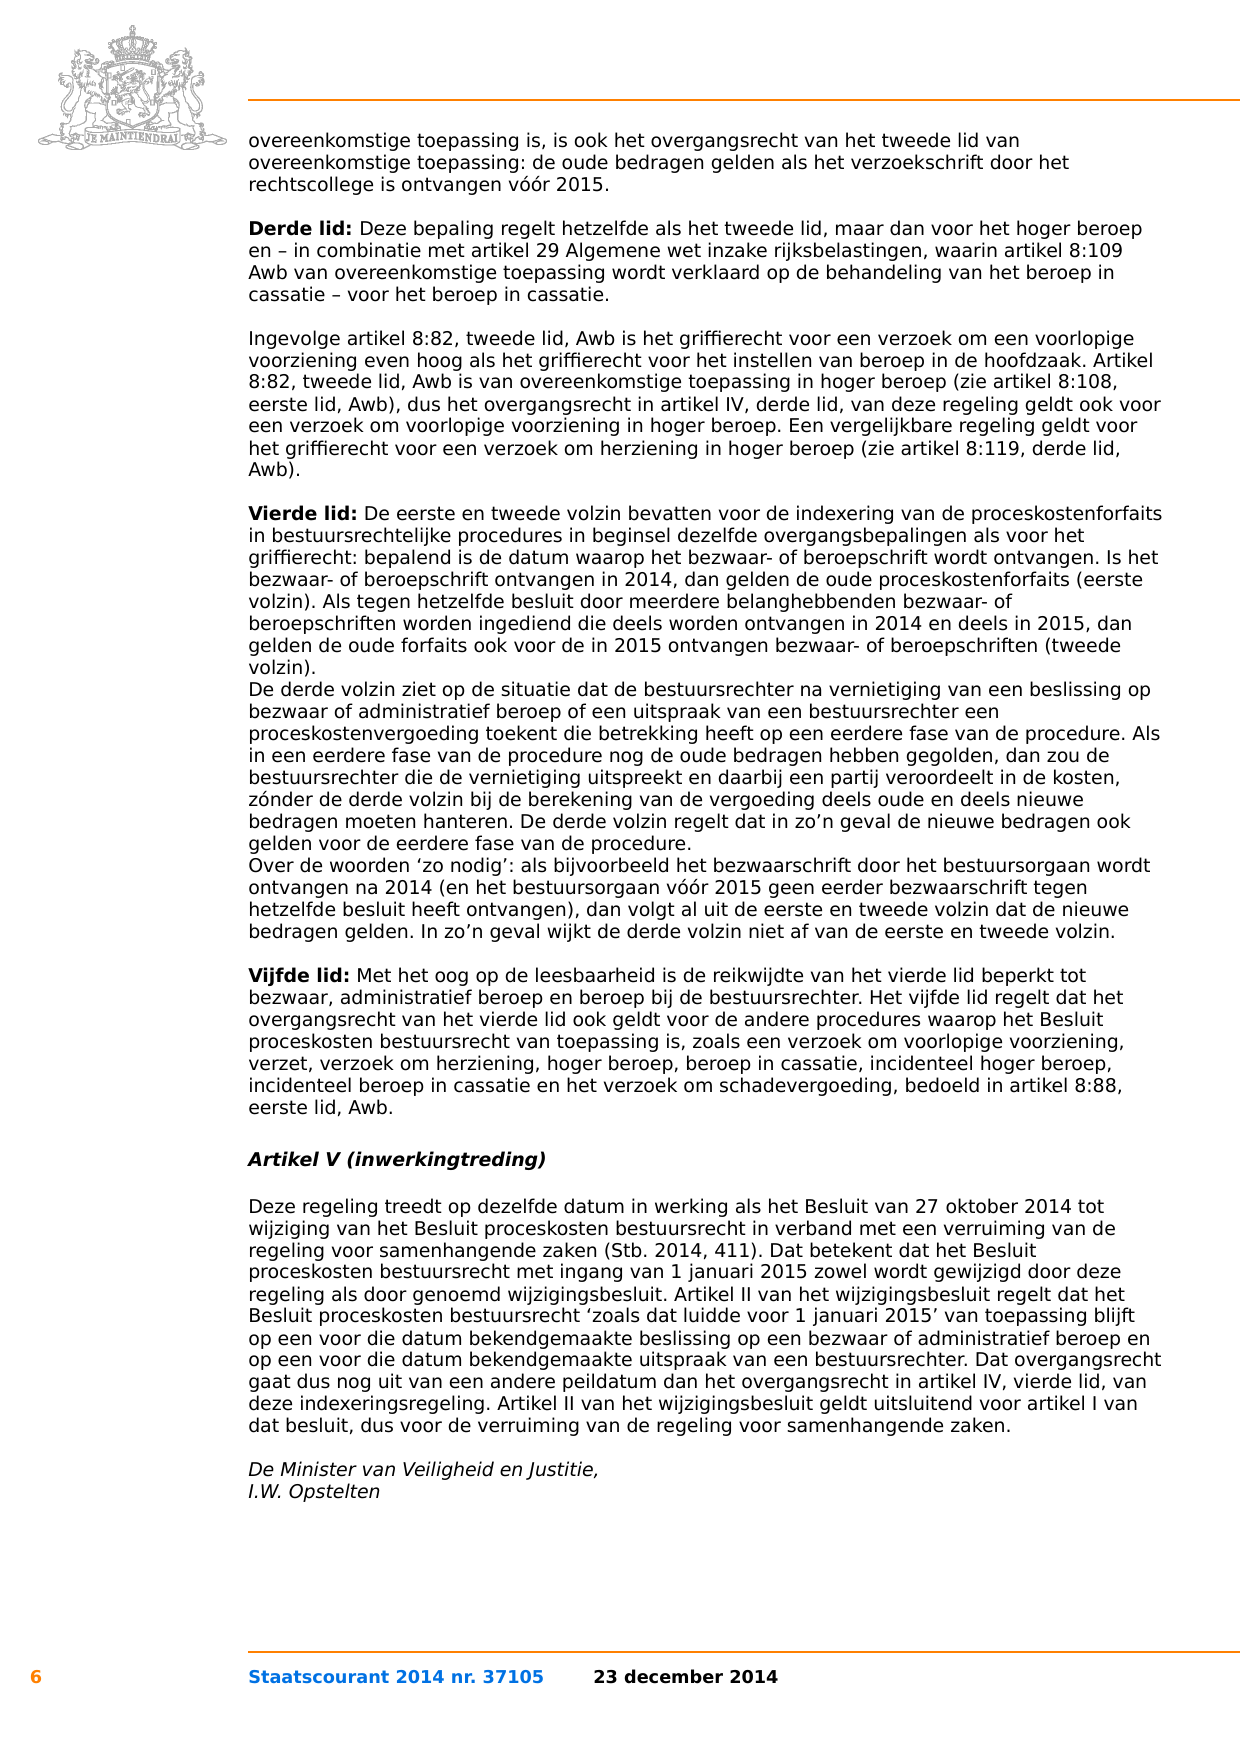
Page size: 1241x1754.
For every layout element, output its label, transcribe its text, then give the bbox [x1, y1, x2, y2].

text Over de woorden ‘zo nodig’: als bijvoorbeeld het bezwaarschrift door het bestuursorgaan wordt ontvangen na 2014 (en het bestuursorgaan vóór 2015 geen eerder bezwaarschrift tegen hetzelfde besluit heeft ontvangen), dan volgt al uit de eerste en tweede volzin dat de nieuwe bedragen gelden. In zo’n geval wijkt de derde volzin niet af van de eerste en tweede volzin. [248, 855, 1163, 943]
text Derde lid: Deze bepaling regelt hetzelfde als het tweede lid, maar dan voor het hoger beroep en – in combinatie met artikel 29 Algemene wet inzake rijksbelastingen, waarin artikel 8:109 Awb van overeenkomstige toepassing wordt verklaard op de behandeling van het beroep in cassatie – voor het beroep in cassatie. [248, 218, 1163, 306]
text overeenkomstige toepassing is, is ook het overgangsrecht van het tweede lid van overeenkomstige toepassing: de oude bedragen gelden als het verzoekschrift door het rechtscollege is ontvangen vóór 2015. [248, 130, 1163, 196]
text Deze regeling treedt op dezelfde datum in werking als het Besluit van 27 oktober 2014 tot wijziging van het Besluit proceskosten bestuursrecht in verband met een verruiming van de regeling voor samenhangende zaken (Stb. 2014, 411). Dat betekent dat het Besluit proceskosten bestuursrecht met ingang van 1 januari 2015 zowel wordt gewijzigd door deze regeling als door genoemd wijzigingsbesluit. Artikel II van het wijzigingsbesluit regelt dat het Besluit proceskosten bestuursrecht ‘zoals dat luidde voor 1 januari 2015’ van toepassing blijft op een voor die datum bekendgemaakte beslissing op een bezwaar of administratief beroep en op een voor die datum bekendgemaakte uitspraak van een bestuursrechter. Dat overgangsrecht gaat dus nog uit van een andere peildatum dan het overgangsrecht in artikel IV, vierde lid, van deze indexeringsregeling. Artikel II van het wijzigingsbesluit geldt uitsluitend voor artikel I van dat besluit, dus voor de verruiming van de regeling voor samenhangende zaken. [248, 1196, 1163, 1437]
text De derde volzin ziet op de situatie dat de bestuursrechter na vernietiging van een beslissing op bezwaar of administratief beroep of een uitspraak van een bestuursrechter een proceskostenvergoeding toekent die betrekking heeft op een eerdere fase van de procedure. Als in een eerdere fase van de procedure nog de oude bedragen hebben gegolden, dan zou de bestuursrechter die de vernietiging uitspreekt en daarbij een partij veroordeelt in de kosten, zónder de derde volzin bij de berekening van de vergoeding deels oude en deels nieuwe bedragen moeten hanteren. De derde volzin regelt dat in zo’n geval de nieuwe bedragen ook gelden voor de eerdere fase van de procedure. [248, 679, 1163, 855]
text Vierde lid: De eerste en tweede volzin bevatten voor de indexering van de proceskostenforfaits in bestuursrechtelijke procedures in beginsel dezelfde overgangsbepalingen als voor het griffierecht: bepalend is de datum waarop het bezwaar- of beroepschrift wordt ontvangen. Is het bezwaar- of beroepschrift ontvangen in 2014, dan gelden de oude proceskostenforfaits (eerste volzin). Als tegen hetzelfde besluit door meerdere belanghebbenden bezwaar- of beroepschriften worden ingediend die deels worden ontvangen in 2014 en deels in 2015, dan gelden de oude forfaits ook voor de in 2015 ontvangen bezwaar- of beroepschriften (tweede volzin). [248, 503, 1163, 679]
picture [38, 25, 227, 150]
text Ingevolge artikel 8:82, tweede lid, Awb is het griffierecht voor een verzoek om een voorlopige voorziening even hoog als het griffierecht voor het instellen van beroep in de hoofdzaak. Artikel 8:82, tweede lid, Awb is van overeenkomstige toepassing in hoger beroep (zie artikel 8:108, eerste lid, Awb), dus het overgangsrecht in artikel IV, derde lid, van deze regeling geldt ook voor een verzoek om voorlopige voorziening in hoger beroep. Een vergelijkbare regeling geldt voor het griffierecht voor een verzoek om herziening in hoger beroep (zie artikel 8:119, derde lid, Awb). [248, 327, 1163, 481]
subtitle Artikel V (inwerkingtreding) [248, 1148, 1163, 1171]
text De Minister van Veiligheid en Justitie, I.W. Opstelten [248, 1459, 1163, 1503]
text Vijfde lid: Met het oog op de leesbaarheid is de reikwijdte van het vierde lid beperkt tot bezwaar, administratief beroep en beroep bij de bestuursrechter. Het vijfde lid regelt dat het overgangsrecht van het vierde lid ook geldt voor de andere procedures waarop het Besluit proceskosten bestuursrecht van toepassing is, zoals een verzoek om voorlopige voorziening, verzet, verzoek om herziening, hoger beroep, beroep in cassatie, incidenteel hoger beroep, incidenteel beroep in cassatie en het verzoek om schadevergoeding, bedoeld in artikel 8:88, eerste lid, Awb. [248, 965, 1163, 1118]
